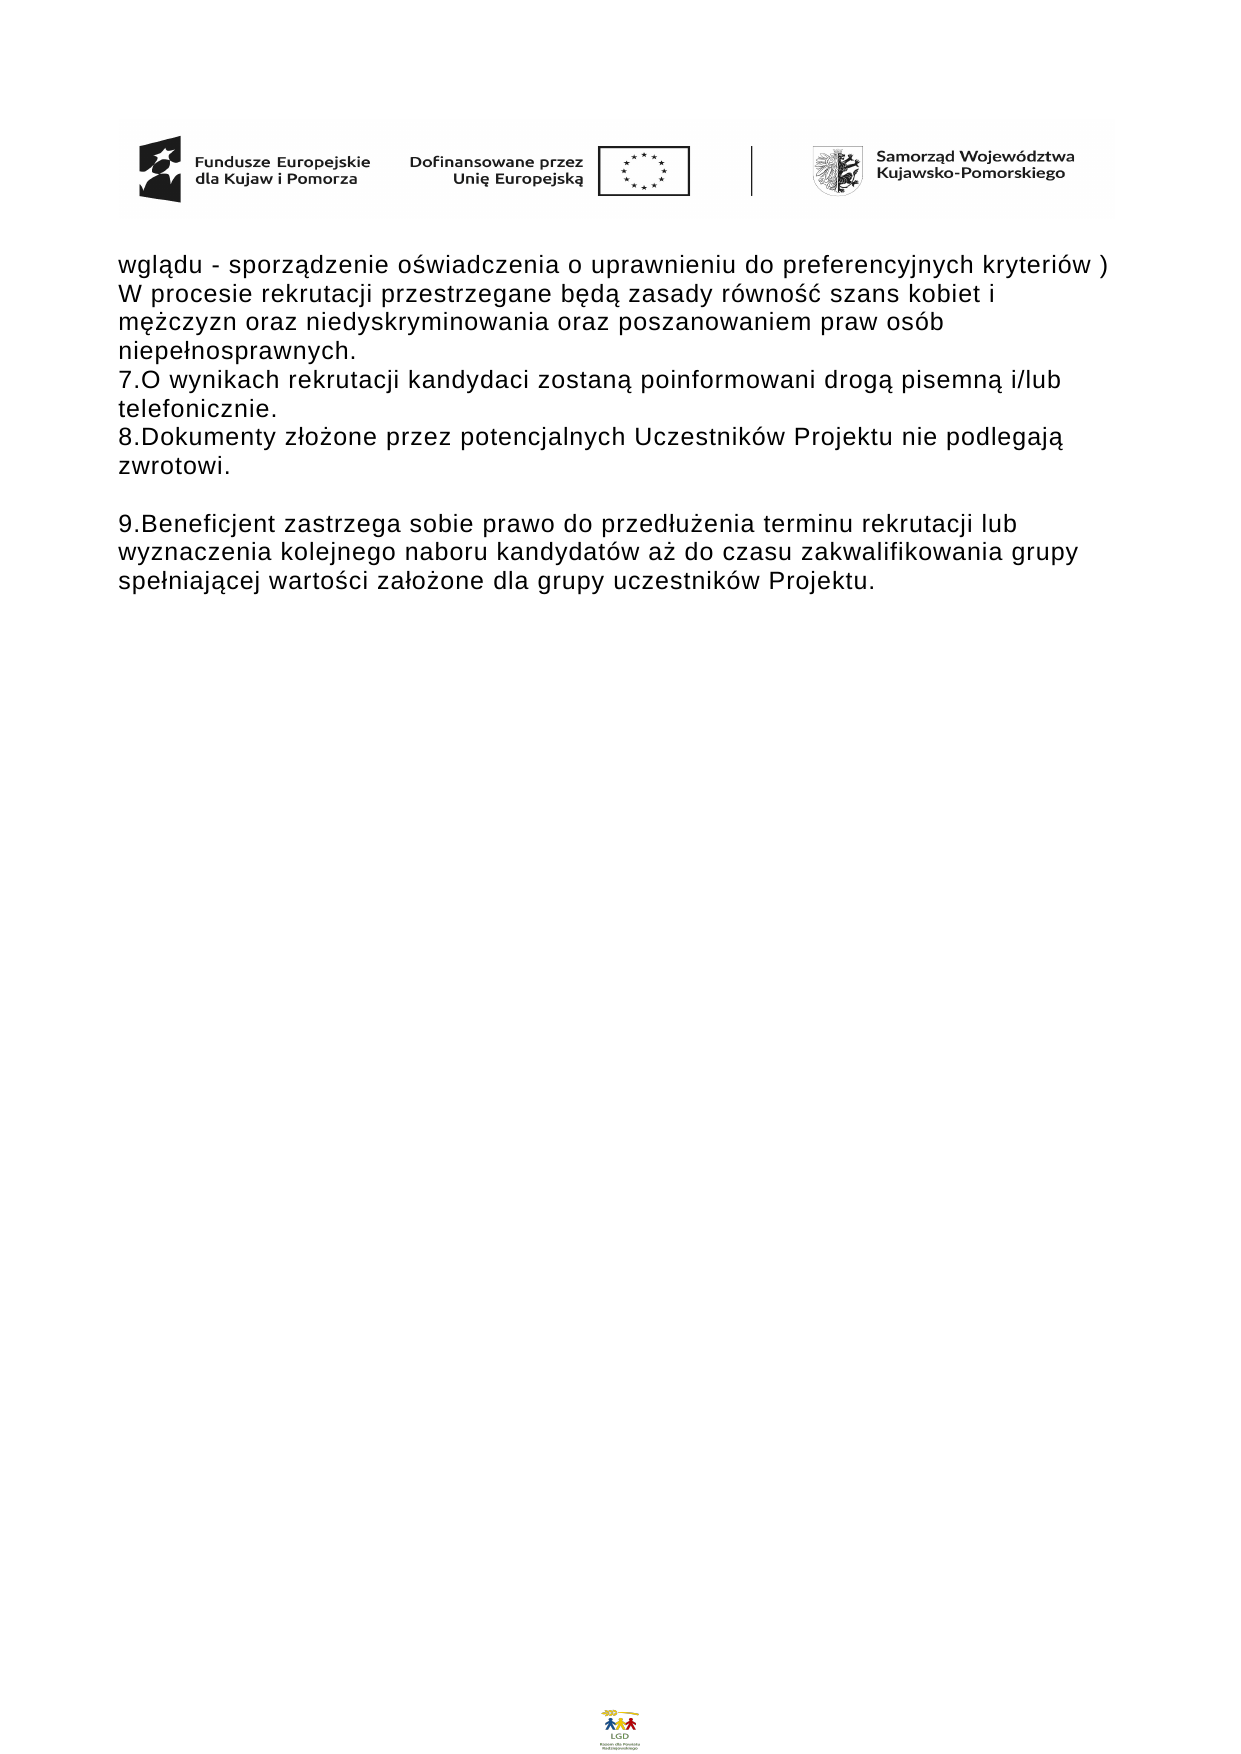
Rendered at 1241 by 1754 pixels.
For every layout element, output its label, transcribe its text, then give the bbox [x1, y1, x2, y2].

picture [588, 1706, 652, 1754]
text 8.Dokumenty złożone przez potencjalnych Uczestników Projektu nie podlegają zwrotowi. [118, 422, 1122, 480]
picture [119, 119, 1115, 219]
text 7.O wynikach rekrutacji kandydaci zostaną poinformowani drogą pisemną i/lub telefonicznie. [118, 365, 1122, 422]
text wglądu - sporządzenie oświadczenia o uprawnieniu do preferencyjnych kryteriów ) W procesie rekrutacji przestrzegane będą zasady równość szans kobiet i mężczyzn oraz niedyskryminowania oraz poszanowaniem praw osób niepełnosprawnych. [118, 250, 1122, 365]
text 9.Beneficjent zastrzega sobie prawo do przedłużenia terminu rekrutacji lub wyznaczenia kolejnego naboru kandydatów aż do czasu zakwalifikowania grupy spełniającej wartości założone dla grupy uczestników Projektu. [118, 508, 1122, 595]
